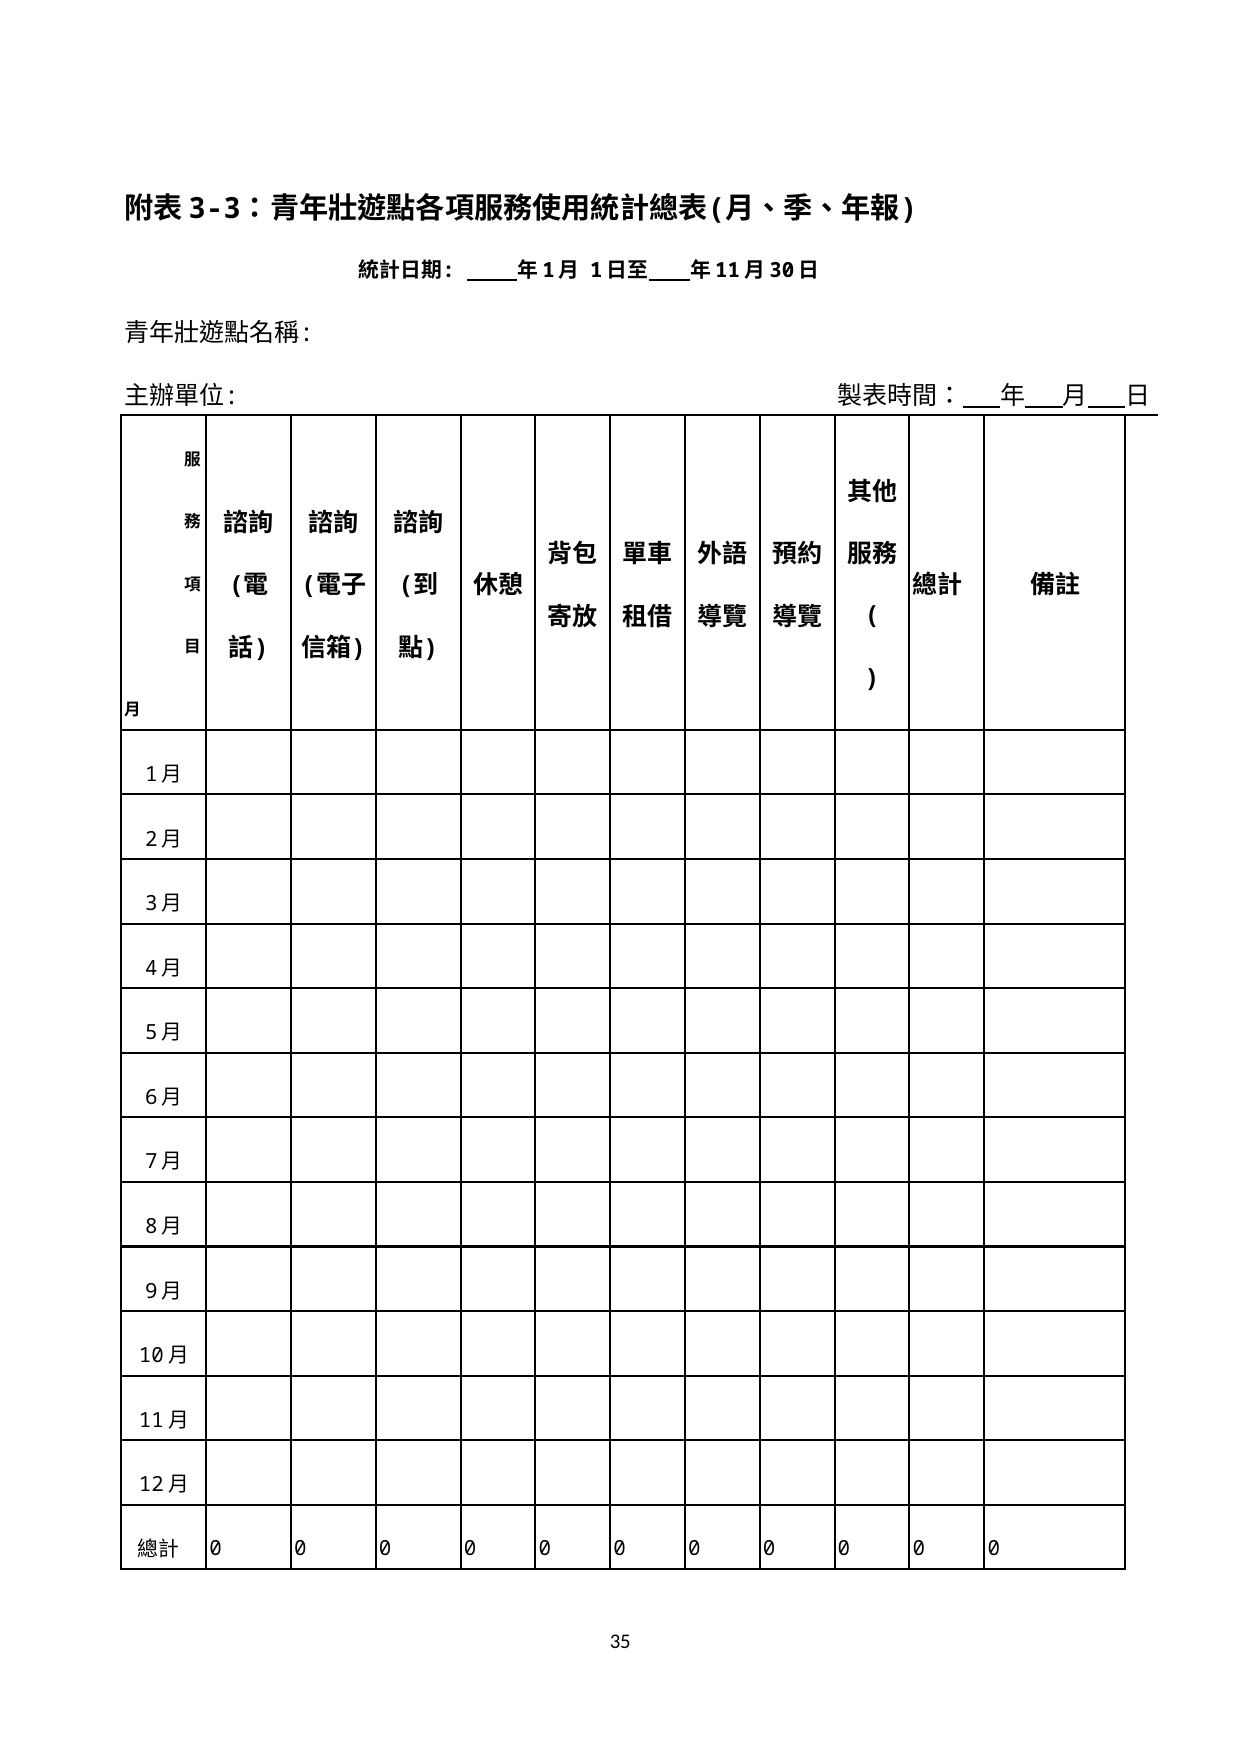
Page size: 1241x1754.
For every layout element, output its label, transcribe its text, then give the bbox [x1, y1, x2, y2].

table_cell [761, 1248, 834, 1310]
table_cell 諮詢(到點) [377, 416, 460, 729]
table_cell [207, 1248, 290, 1310]
table_cell [536, 1118, 609, 1181]
table_cell [1126, 858, 1158, 922]
table_cell [1126, 1504, 1158, 1568]
table_cell [292, 1312, 375, 1374]
table_cell [761, 1377, 834, 1439]
table_cell [207, 1118, 290, 1181]
table_cell [985, 1441, 1124, 1504]
table_cell [377, 925, 460, 987]
table_cell [686, 731, 759, 793]
table_cell [207, 1054, 290, 1116]
table_cell [462, 925, 534, 987]
table_cell [377, 1054, 460, 1116]
table_cell [207, 925, 290, 987]
table_cell [377, 1248, 460, 1310]
table_cell [611, 860, 684, 922]
table_cell 0 [377, 1506, 460, 1568]
table_cell [462, 1183, 534, 1245]
table_cell 製表時間： 年 月 日 [835, 352, 1158, 414]
table_cell [536, 731, 609, 793]
table_cell [611, 1054, 684, 1116]
table_cell [1126, 729, 1158, 793]
table_cell [462, 1312, 534, 1374]
table_cell [1126, 416, 1158, 729]
table_cell [836, 1441, 908, 1504]
table_cell [761, 1054, 834, 1116]
table_cell [1126, 1052, 1158, 1116]
table_cell [1126, 1310, 1158, 1374]
table_cell [761, 795, 834, 858]
table_cell 8月 [122, 1183, 205, 1245]
table_cell [686, 1183, 759, 1245]
table_cell [611, 989, 684, 1052]
table_cell [611, 1312, 684, 1374]
table_cell 休憩 [462, 416, 534, 729]
table_cell 9月 [122, 1248, 205, 1310]
table_cell 單車租借 [611, 416, 684, 729]
table_cell [1126, 1245, 1158, 1310]
table_cell [910, 1312, 983, 1374]
table_cell 4月 [122, 925, 205, 987]
table_cell 1月 [122, 731, 205, 793]
table_cell [611, 1377, 684, 1439]
table_header 附表3-3：青年壯遊點各項服務使用統計總表(月、季、年報) [121, 164, 1057, 227]
table_cell [536, 1054, 609, 1116]
table_cell [985, 1377, 1124, 1439]
table_cell [910, 1377, 983, 1439]
table_cell [536, 795, 609, 858]
table_cell [462, 989, 534, 1052]
table_cell 諮詢 (電子信箱) [292, 416, 375, 729]
table_cell [910, 1441, 983, 1504]
table_cell [686, 1248, 759, 1310]
table_cell [462, 795, 534, 858]
table_cell [910, 860, 983, 922]
table_cell [462, 1248, 534, 1310]
table_cell 主辦單位: [121, 352, 685, 414]
table_cell [761, 989, 834, 1052]
table_cell [377, 731, 460, 793]
table_cell 統計日期: 年1月 1日至 年11月30日 [121, 227, 1057, 289]
table_cell [836, 795, 908, 858]
table_cell [292, 795, 375, 858]
table_cell [611, 795, 684, 858]
table_cell 預約導覽 [761, 416, 834, 729]
table_cell [536, 1377, 609, 1439]
table_cell [207, 1441, 290, 1504]
table_cell [611, 1118, 684, 1181]
table_cell 諮詢 (電話) [207, 416, 290, 729]
table_cell [910, 925, 983, 987]
table_cell 7月 [122, 1118, 205, 1181]
table_cell 0 [910, 1506, 983, 1568]
table_cell [292, 860, 375, 922]
table_cell 6月 [122, 1054, 205, 1116]
table_cell [1126, 1375, 1158, 1439]
table_cell [207, 1183, 290, 1245]
table_cell 5月 [122, 989, 205, 1052]
table_cell [1126, 923, 1158, 987]
table_cell 服 務 項 目 月 [122, 416, 205, 729]
table_cell [292, 989, 375, 1052]
table_cell [686, 1054, 759, 1116]
table_cell [985, 1054, 1124, 1116]
table_cell 2月 [122, 795, 205, 858]
table_cell [985, 925, 1124, 987]
table_cell 青年壯遊點名稱: [121, 289, 1158, 352]
table_cell [836, 1118, 908, 1181]
table_cell [836, 989, 908, 1052]
table_cell [910, 731, 983, 793]
table_cell 總計 [122, 1506, 205, 1568]
table_header [1057, 164, 1158, 227]
table_cell [536, 1441, 609, 1504]
table_cell [836, 1183, 908, 1245]
table_cell [910, 1054, 983, 1116]
table_cell [292, 731, 375, 793]
table_cell [1126, 793, 1158, 858]
table_cell 背包寄放 [536, 416, 609, 729]
table_cell [836, 731, 908, 793]
table_cell [761, 731, 834, 793]
table_cell [536, 1312, 609, 1374]
table_cell 12月 [122, 1441, 205, 1504]
table_cell [462, 1377, 534, 1439]
table_cell [207, 989, 290, 1052]
table_cell [836, 860, 908, 922]
table_cell [536, 860, 609, 922]
table_cell [292, 1441, 375, 1504]
table_cell 3月 [122, 860, 205, 922]
table_cell [462, 1054, 534, 1116]
table_cell [686, 1312, 759, 1374]
table_cell [685, 352, 760, 414]
table_cell [292, 1248, 375, 1310]
table_cell [462, 731, 534, 793]
table_cell 10月 [122, 1312, 205, 1374]
table_cell [910, 1118, 983, 1181]
table_cell [686, 925, 759, 987]
table_cell [686, 860, 759, 922]
table_cell [377, 1377, 460, 1439]
table_cell [686, 989, 759, 1052]
table_cell [377, 1118, 460, 1181]
table_cell [686, 1441, 759, 1504]
table_cell [377, 795, 460, 858]
table_cell [536, 989, 609, 1052]
table_cell [836, 925, 908, 987]
table_cell [910, 989, 983, 1052]
table_cell [761, 1312, 834, 1374]
table_cell 0 [292, 1506, 375, 1568]
table_cell [377, 1441, 460, 1504]
table_cell [985, 795, 1124, 858]
table_cell [910, 795, 983, 858]
table_cell [1126, 1181, 1158, 1245]
table_cell [207, 1312, 290, 1374]
table_cell [761, 925, 834, 987]
table_cell [611, 1441, 684, 1504]
table_cell [536, 1183, 609, 1245]
table_cell [292, 1054, 375, 1116]
table_cell [292, 1377, 375, 1439]
table_cell [985, 1248, 1124, 1310]
table_cell [207, 795, 290, 858]
table_cell [207, 731, 290, 793]
table_cell [985, 1118, 1124, 1181]
table_cell [377, 989, 460, 1052]
table_cell 外語導覽 [686, 416, 759, 729]
table_cell [761, 1118, 834, 1181]
table_cell [985, 1183, 1124, 1245]
table_cell [836, 1312, 908, 1374]
table_cell [611, 731, 684, 793]
table_cell [686, 1118, 759, 1181]
table_cell [836, 1248, 908, 1310]
table_cell [207, 1377, 290, 1439]
table_cell 0 [536, 1506, 609, 1568]
table_cell [207, 860, 290, 922]
table_cell [377, 1312, 460, 1374]
table_cell 其他服務 ( ) [836, 416, 908, 729]
table_cell [292, 925, 375, 987]
table_cell 總計 [910, 416, 983, 729]
table_cell [761, 860, 834, 922]
table_cell [910, 1183, 983, 1245]
table_cell 0 [462, 1506, 534, 1568]
table_cell [985, 1312, 1124, 1374]
table_cell [761, 1441, 834, 1504]
table_cell 0 [686, 1506, 759, 1568]
table_cell [292, 1118, 375, 1181]
table_cell [377, 1183, 460, 1245]
table_cell [910, 1248, 983, 1310]
table_cell [985, 731, 1124, 793]
table_cell [462, 1118, 534, 1181]
table_cell 備註 [985, 416, 1124, 729]
table_cell [536, 925, 609, 987]
table_cell [686, 1377, 759, 1439]
table_cell [611, 1183, 684, 1245]
table_cell [1057, 227, 1158, 289]
table_cell 0 [985, 1506, 1124, 1568]
table_cell 0 [836, 1506, 908, 1568]
table_cell [686, 795, 759, 858]
table_cell [761, 1183, 834, 1245]
table_cell 0 [611, 1506, 684, 1568]
table_cell [985, 860, 1124, 922]
table_cell [1126, 1439, 1158, 1504]
table_cell 11月 [122, 1377, 205, 1439]
table_cell 0 [207, 1506, 290, 1568]
table_cell [760, 352, 834, 414]
table_cell [985, 989, 1124, 1052]
table_cell [836, 1377, 908, 1439]
table_cell [1126, 1116, 1158, 1181]
table_cell [611, 1248, 684, 1310]
table_cell [377, 860, 460, 922]
table_cell [1126, 987, 1158, 1052]
table_cell 0 [761, 1506, 834, 1568]
table_cell [836, 1054, 908, 1116]
table_cell [611, 925, 684, 987]
table_cell [536, 1248, 609, 1310]
table_cell [462, 1441, 534, 1504]
table_cell [292, 1183, 375, 1245]
table_cell [462, 860, 534, 922]
